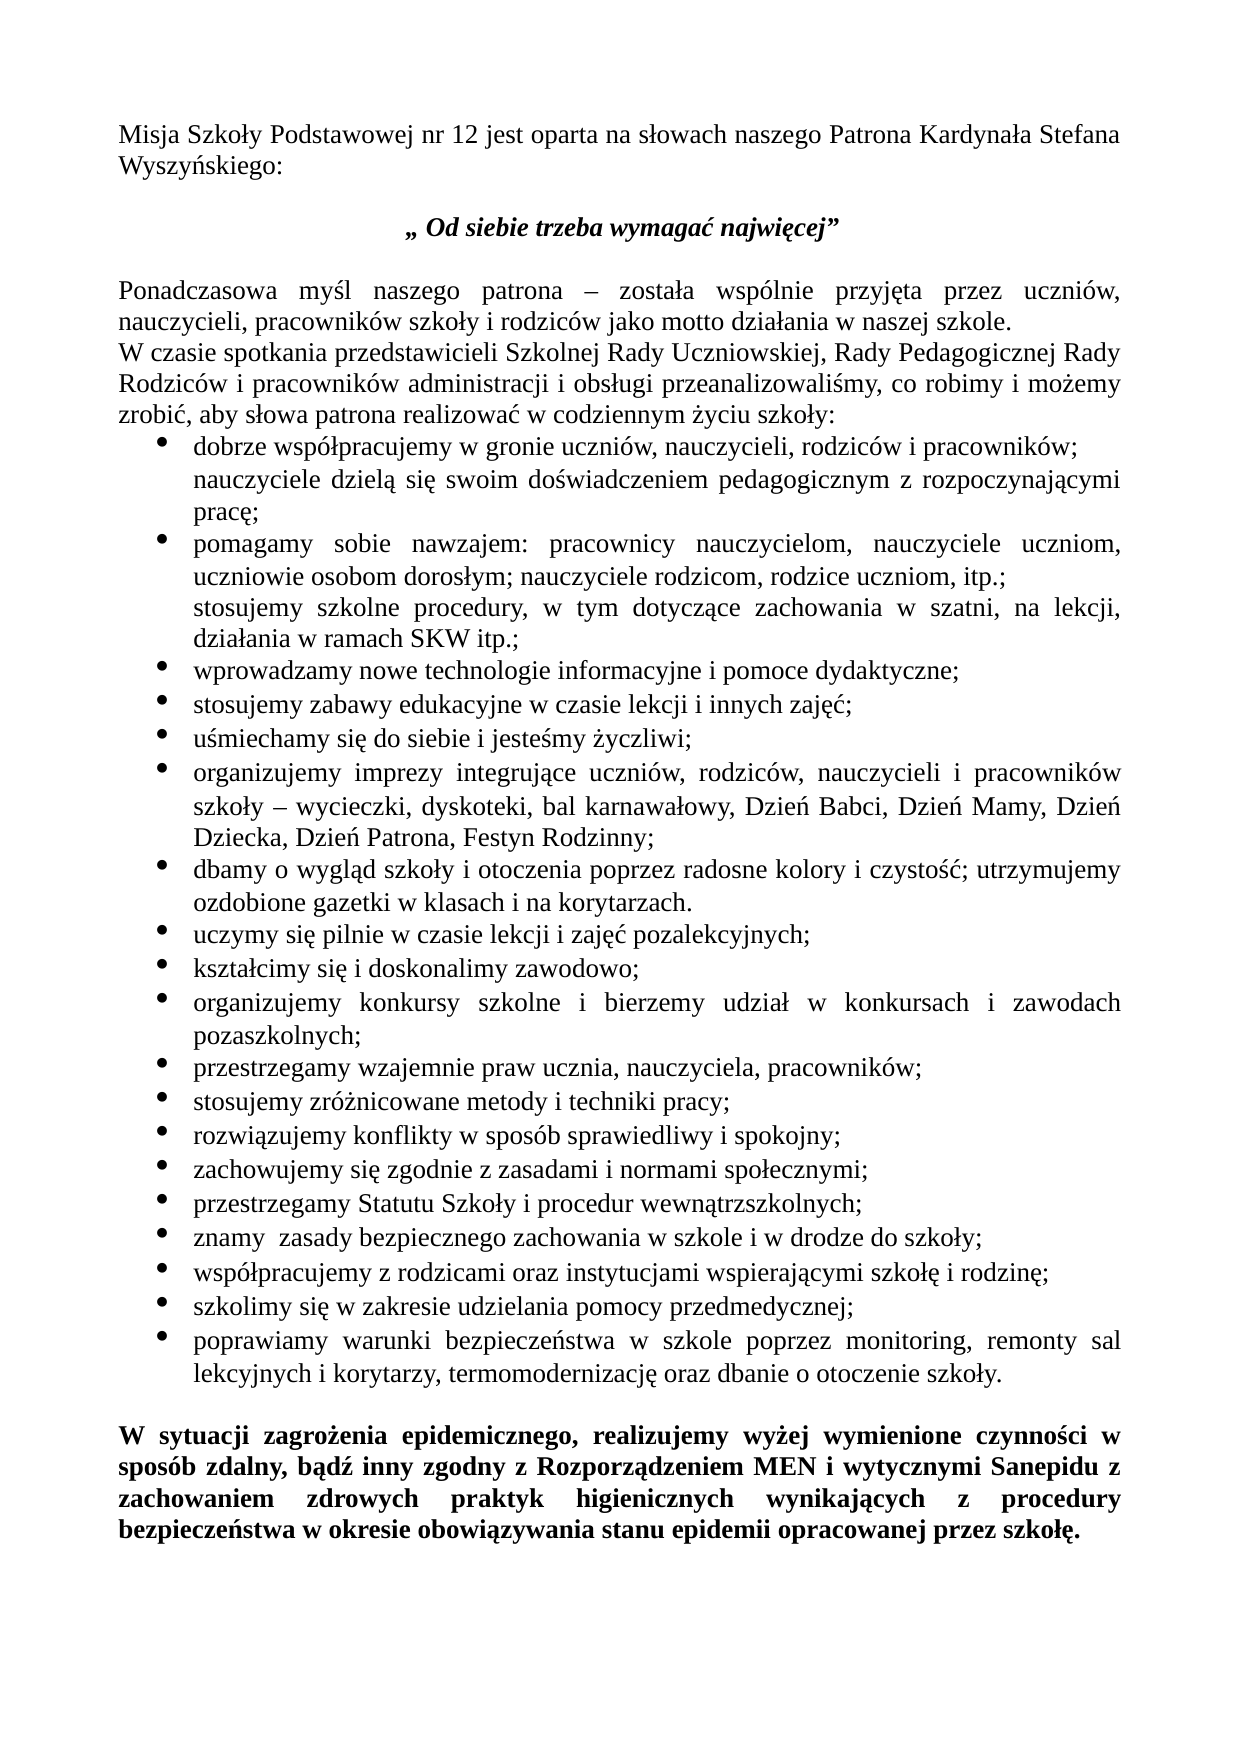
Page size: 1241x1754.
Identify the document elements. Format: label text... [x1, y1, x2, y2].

list poprawiamy warunki bezpieczeństwa w szkole poprzez monitoring, remonty sal lekcyjnych i korytarzy, termomodernizację oraz dbanie o otoczenie szkoły. [156, 1323, 1122, 1388]
list stosujemy szkolne procedury, w tym dotyczące zachowania w szatni, na lekcji, działania w ramach SKW itp.; [193, 591, 1122, 653]
list nauczyciele dzielą się swoim doświadczeniem pedagogicznym z rozpoczynającymi pracę; [193, 464, 1122, 526]
list stosujemy zróżnicowane metody i techniki pracy; [156, 1084, 1122, 1119]
list dbamy o wygląd szkoły i otoczenia poprzez radosne kolory i czystość; utrzymujemy ozdobione gazetki w klasach i na korytarzach. [156, 852, 1122, 917]
list pomagamy sobie nawzajem: pracownicy nauczycielom, nauczyciele uczniom, uczniowie osobom dorosłym; nauczyciele rodzicom, rodzice uczniom, itp.; [156, 526, 1122, 591]
text Ponadczasowa myśl naszego patrona – została wspólnie przyjęta przez uczniów, nauczycieli, pracowników szkoły i rodziców jako motto działania w naszej szkole. [118, 274, 1122, 336]
list współpracujemy z rodzicami oraz instytucjami wspierającymi szkołę i rodzinę; [156, 1255, 1122, 1289]
list uśmiechamy się do siebie i jesteśmy życzliwi; [156, 722, 1122, 756]
list organizujemy imprezy integrujące uczniów, rodziców, nauczycieli i pracowników szkoły – wycieczki, dyskoteki, bal karnawałowy, Dzień Babci, Dzień Mamy, Dzień Dziecka, Dzień Patrona, Festyn Rodzinny; [156, 756, 1122, 852]
list uczymy się pilnie w czasie lekcji i zajęć pozalekcyjnych; [156, 917, 1122, 951]
list przestrzegamy wzajemnie praw ucznia, nauczyciela, pracowników; [156, 1051, 1122, 1084]
list zachowujemy się zgodnie z zasadami i normami społecznymi; [156, 1153, 1122, 1187]
text W sytuacji zagrożenia epidemicznego, realizujemy wyżej wymienione czynności w sposób zdalny, bądź inny zgodny z Rozporządzeniem MEN i wytycznymi Sanepidu z zachowaniem zdrowych praktyk higienicznych wynikających z procedury bezpieczeństwa w okresie obowiązywania stanu epidemii opracowanej przez szkołę. [118, 1419, 1122, 1544]
list stosujemy zabawy edukacyjne w czasie lekcji i innych zajęć; [156, 687, 1122, 722]
list szkolimy się w zakresie udzielania pomocy przedmedycznej; [156, 1289, 1122, 1323]
list przestrzegamy Statutu Szkoły i procedur wewnątrzszkolnych; [156, 1187, 1122, 1221]
list znamy zasady bezpiecznego zachowania w szkole i w drodze do szkoły; [156, 1221, 1122, 1255]
text Misja Szkoły Podstawowej nr 12 jest oparta na słowach naszego Patrona Kardynała Stefana Wyszyńskiego: [118, 118, 1122, 180]
list wprowadzamy nowe technologie informacyjne i pomoce dydaktyczne; [156, 653, 1122, 687]
list kształcimy się i doskonalimy zawodowo; [156, 951, 1122, 985]
list dobrze współpracujemy w gronie uczniów, nauczycieli, rodziców i pracowników; [156, 429, 1122, 464]
text W czasie spotkania przedstawicieli Szkolnej Rady Uczniowskiej, Rady Pedagogicznej Rady Rodziców i pracowników administracji i obsługi przeanalizowaliśmy, co robimy i możemy zrobić, aby słowa patrona realizować w codziennym życiu szkoły: [118, 336, 1122, 429]
list rozwiązujemy konflikty w sposób sprawiedliwy i spokojny; [156, 1119, 1122, 1153]
list organizujemy konkursy szkolne i bierzemy udział w konkursach i zawodach pozaszkolnych; [156, 985, 1122, 1051]
text „ Od siebie trzeba wymagać najwięcej” [118, 212, 1122, 243]
